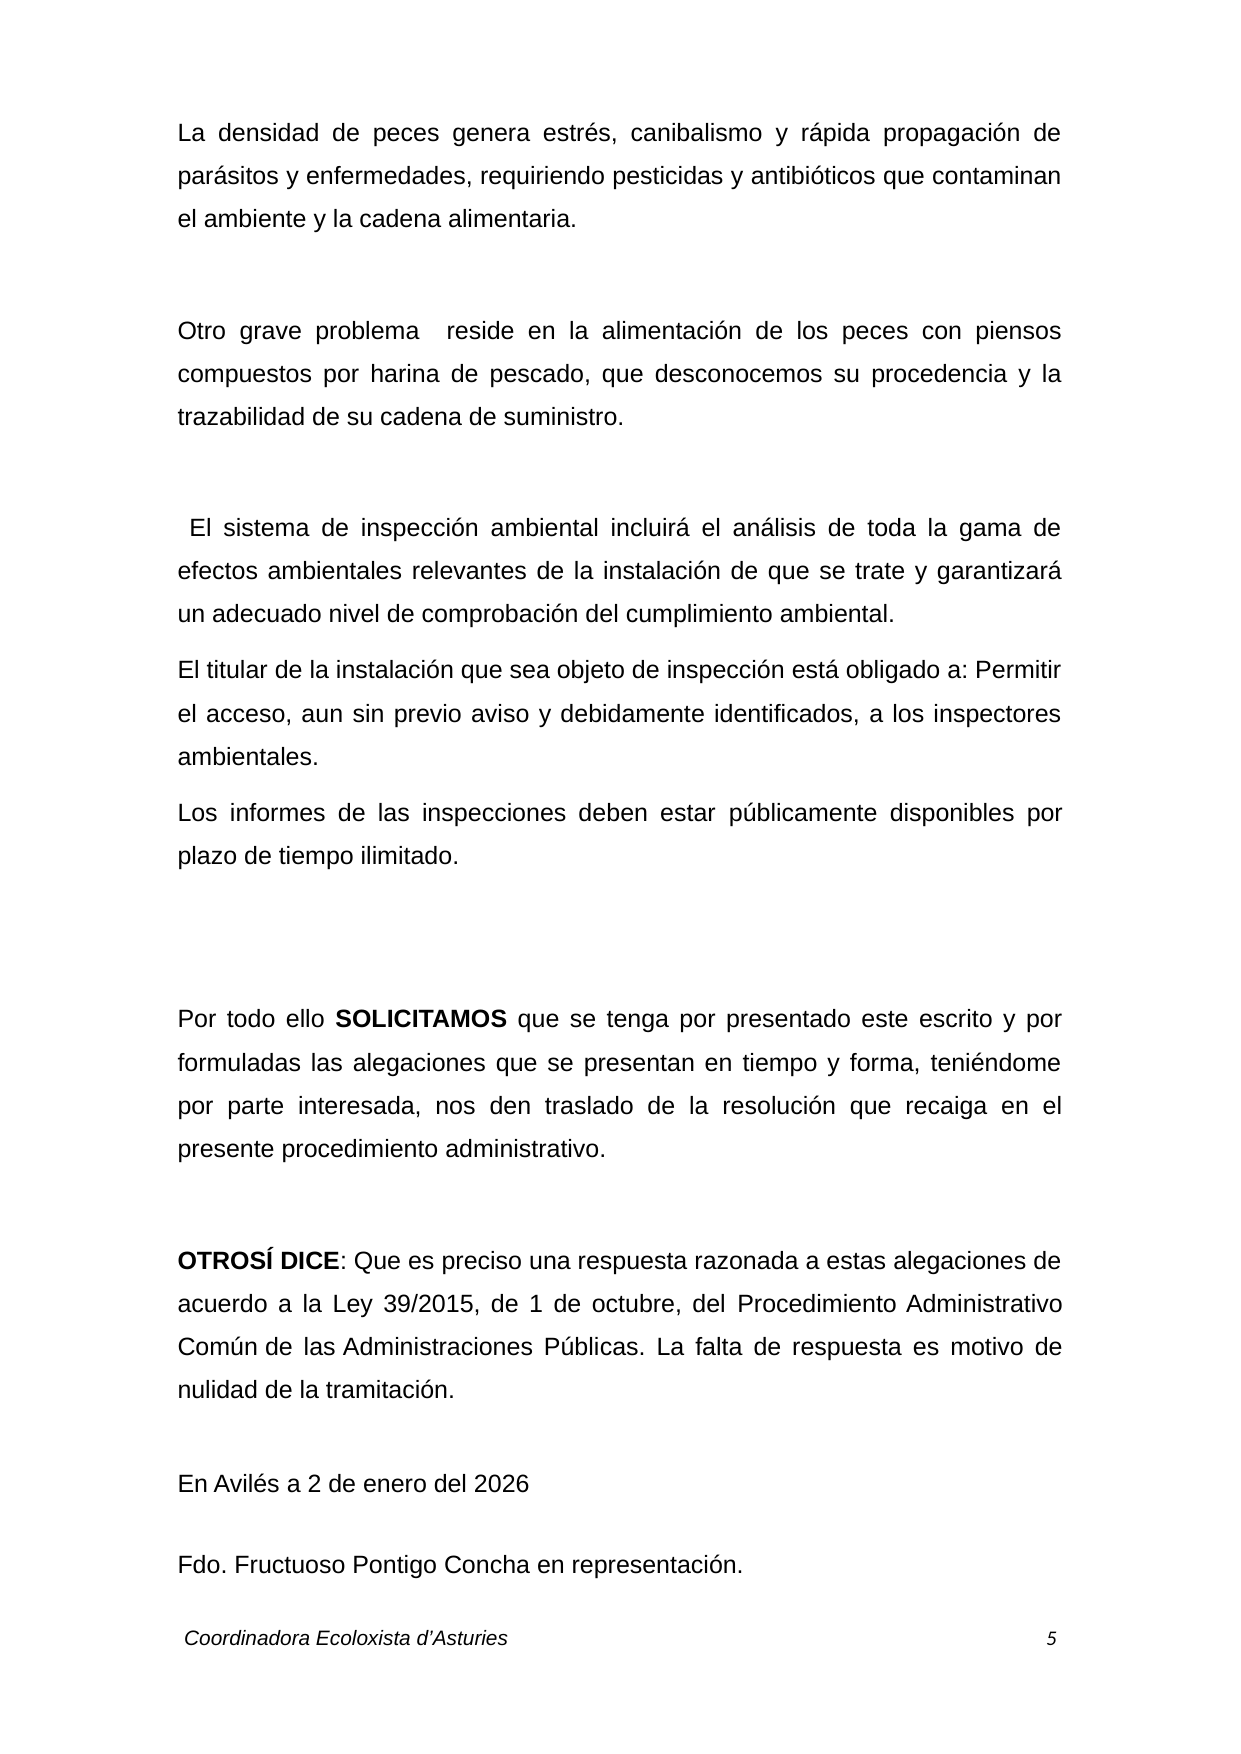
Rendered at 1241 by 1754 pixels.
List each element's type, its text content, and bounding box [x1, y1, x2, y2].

text Los informes de las inspecciones deben estar públicamente disponibles por plazo de tiempo ilimitado. [177, 798, 1063, 870]
text El sistema de inspección ambiental incluirá el análisis de toda la gama de efectos ambientales relevantes de la instalación de que se trate y garantizará un adecuado nivel de comprobación del cumplimiento ambiental. [177, 513, 1063, 628]
text Otro grave problema reside en la alimentación de los peces con piensos compuestos por harina de pescado, que desconocemos su procedencia y la trazabilidad de su cadena de suministro. [177, 316, 1063, 431]
text Fdo. Fructuoso Pontigo Concha en representación. [177, 1550, 1063, 1578]
text El titular de la instalación que sea objeto de inspección está obligado a: Permitir el acceso, aun sin previo aviso y debidamente identificados, a los inspectores ambientales. [177, 656, 1063, 771]
text Por todo ello SOLICITAMOS que se tenga por presentado este escrito y por formuladas las alegaciones que se presentan en tiempo y forma, teniéndome por parte interesada, nos den traslado de la resolución que recaiga en el presente procedimiento administrativo. [177, 1004, 1063, 1163]
text En Avilés a 2 de enero del 2026 [177, 1469, 1063, 1498]
text La densidad de peces genera estrés, canibalismo y rápida propagación de parásitos y enfermedades, requiriendo pesticidas y antibióticos que contaminan el ambiente y la cadena alimentaria. [177, 118, 1063, 233]
text OTROSÍ DICE: Que es preciso una respuesta razonada a estas alegaciones de acuerdo a la Ley 39/2015, de 1 de octubre, del Procedimiento Administrativo Común de las Administraciones Públicas. La falta de respuesta es motivo de nulidad de la tramitación. [177, 1246, 1063, 1404]
